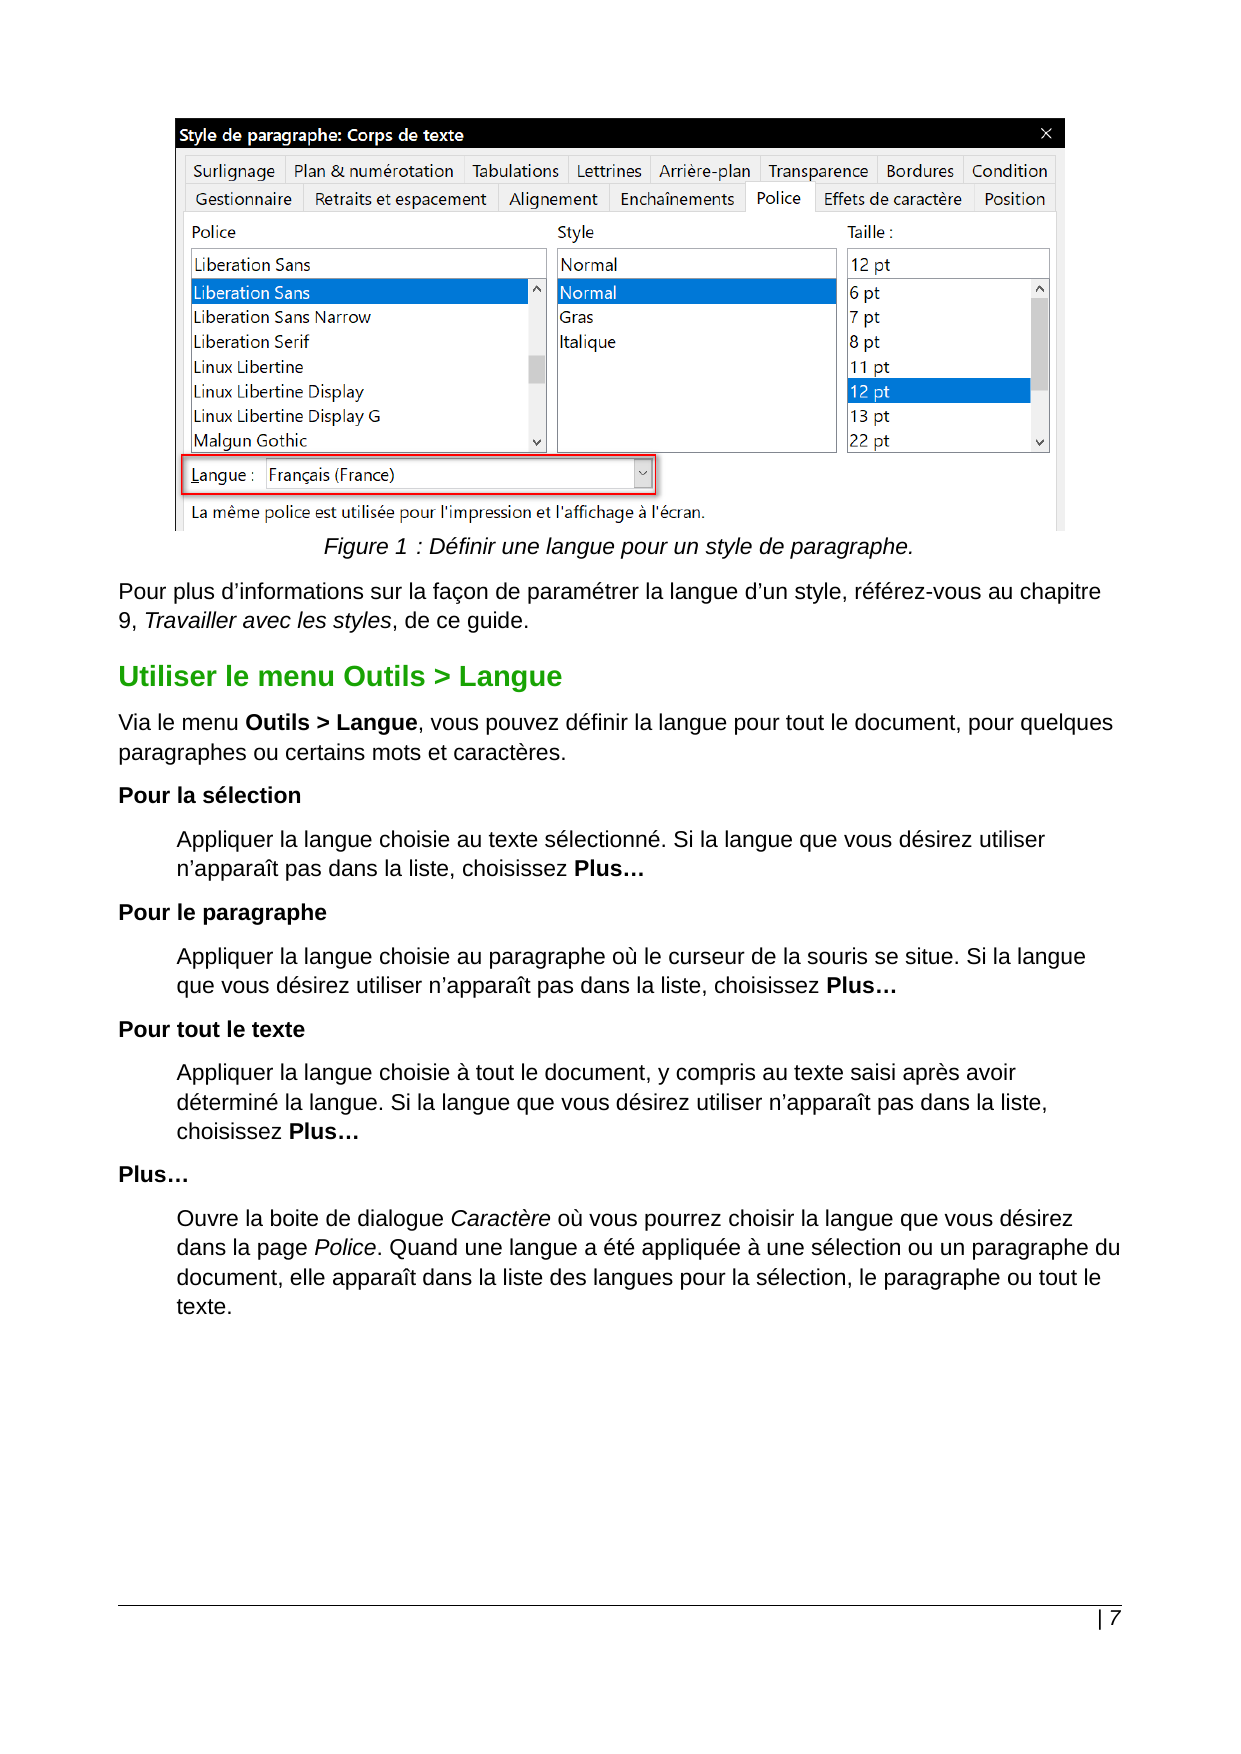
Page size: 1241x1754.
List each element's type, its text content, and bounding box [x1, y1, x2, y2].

text Via le menu Outils > Langue, vous pouvez définir la langue pour tout le document, pour quelques paragraphes ou certains mots et caractères. [118, 706, 1122, 765]
text Appliquer la langue choisie au paragraphe où le curseur de la souris se situe. Si la langue que vous désirez utiliser n’apparaît pas dans la liste, choisissez Plus… [176, 940, 1122, 998]
text Appliquer la langue choisie à tout le document, y compris au texte saisi après avoir déterminé la langue. Si la langue que vous désirez utiliser n’apparaît pas dans la liste, choisissez Plus… [176, 1056, 1122, 1144]
text Pour tout le texte [118, 1013, 1122, 1042]
text Ouvre la boite de dialogue Caractère où vous pourrez choisir la langue que vous désirez dans la page Police. Quand une langue a été appliquée à une sélection ou un paragraphe du document, elle apparaît dans la liste des langues pour la sélection, le paragraphe ou tout le texte. [176, 1202, 1122, 1319]
text Figure 1 : Définir une langue pour un style de paragraphe. [118, 531, 1122, 560]
picture [175, 118, 1065, 531]
text Pour plus d’informations sur la façon de paramétrer la langue d’un style, référez-vous au chapitre 9, Travailler avec les styles, de ce guide. [118, 575, 1122, 633]
text Plus… [118, 1158, 1122, 1188]
text Appliquer la langue choisie au texte sélectionné. Si la langue que vous désirez utiliser n’apparaît pas dans la liste, choisissez Plus… [176, 823, 1122, 881]
subtitle Utiliser le menu Outils > Langue [118, 663, 1122, 692]
text Pour la sélection [118, 779, 1122, 808]
text Pour le paragraphe [118, 896, 1122, 925]
